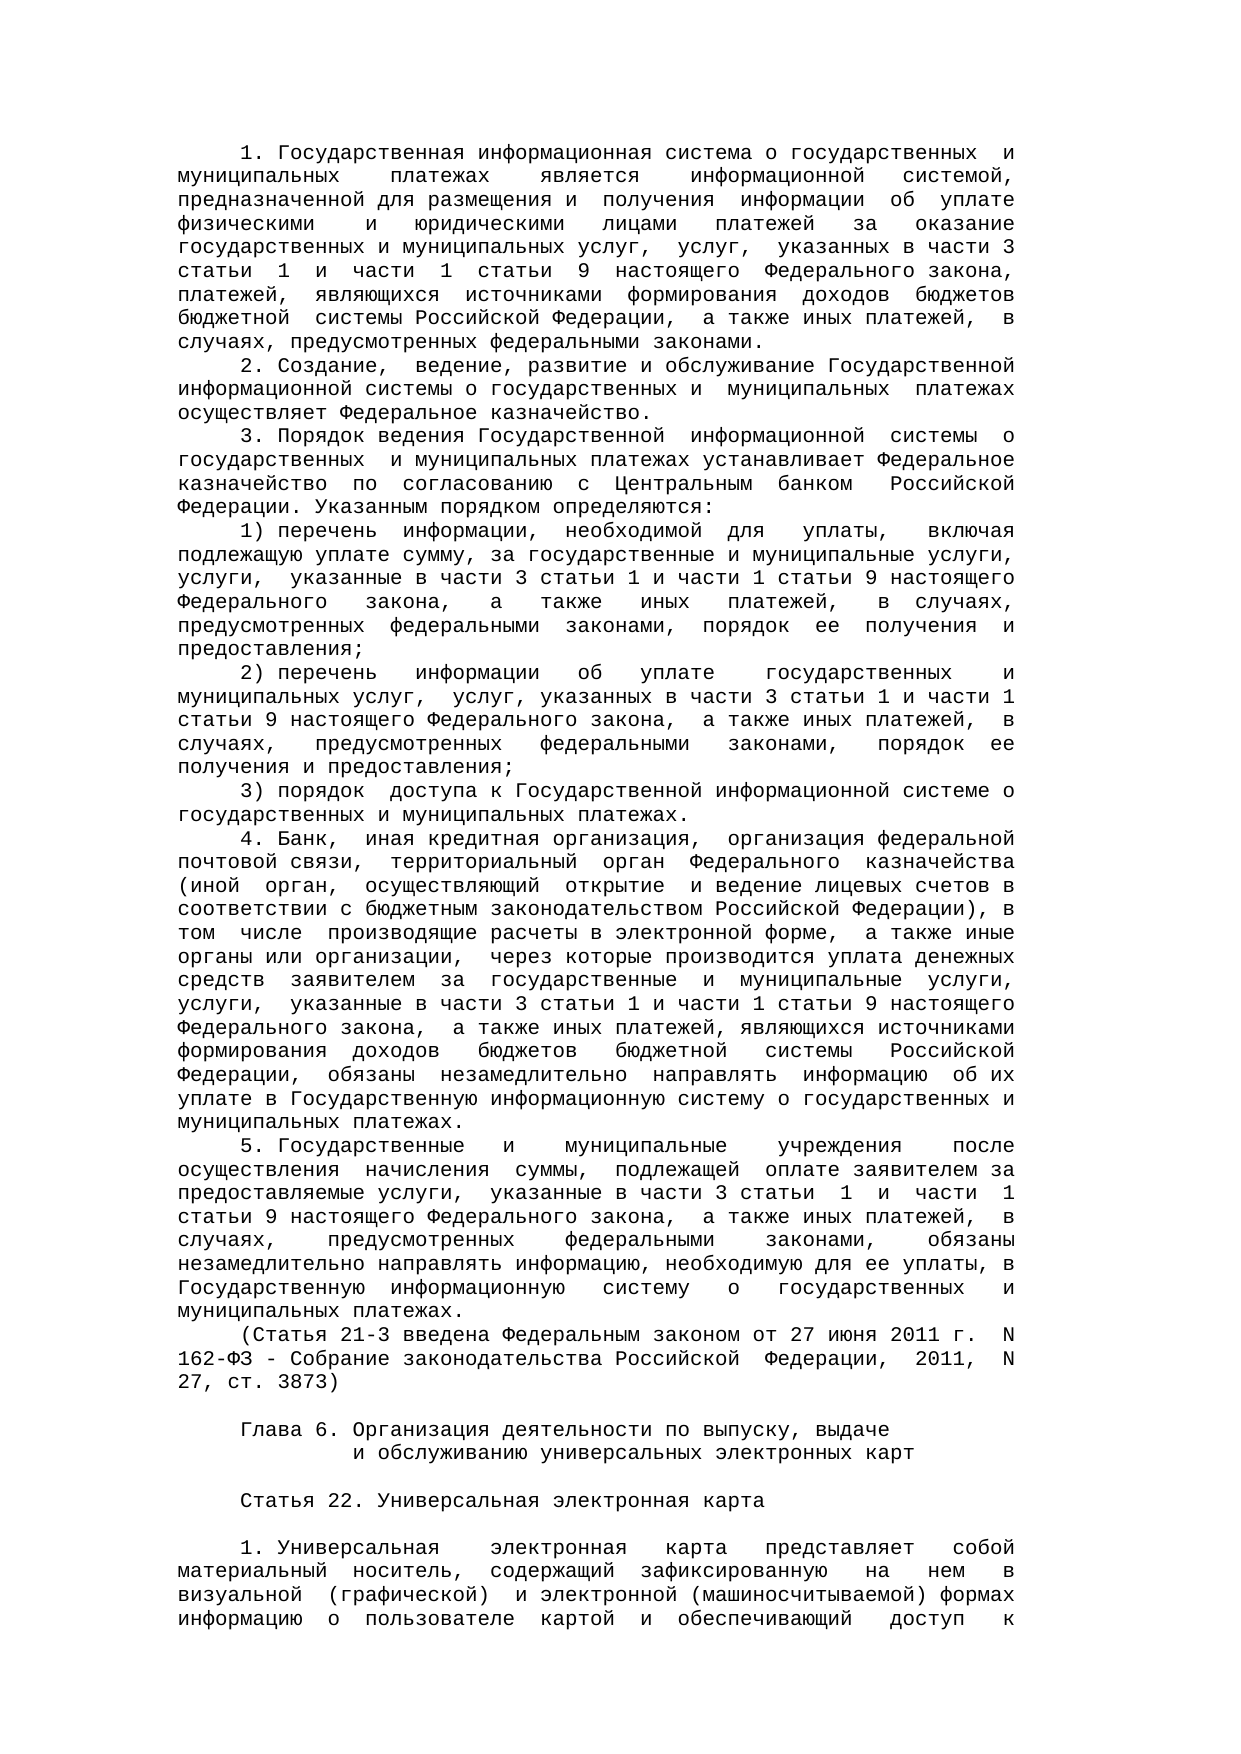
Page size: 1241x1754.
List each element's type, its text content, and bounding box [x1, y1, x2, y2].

text информационной системы о государственных и муниципальных платежах [177, 378, 1152, 402]
text (Статья 21-3 введена Федеральным законом от 27 июня 2011 г. N [177, 1324, 1152, 1348]
text предоставления; [177, 638, 1152, 662]
text муниципальных платежах. [177, 1300, 1152, 1324]
text муниципальных платежах является информационной системой, [177, 165, 1152, 189]
text осуществляет Федеральное казначейство. [177, 402, 1152, 426]
text получения и предоставления; [177, 757, 1152, 780]
text и обслуживанию универсальных электронных карт [177, 1442, 1152, 1466]
text статьи 9 настоящего Федерального закона, а также иных платежей, в [177, 709, 1152, 733]
text казначейство по согласованию с Центральным банком Российской [177, 473, 1152, 496]
text платежей, являющихся источниками формирования доходов бюджетов [177, 284, 1152, 307]
text органы или организации, через которые производится уплата денежных [177, 946, 1152, 969]
text услуги, указанные в части 3 статьи 1 и части 1 статьи 9 настоящего [177, 993, 1152, 1017]
text уплате в Государственную информационную систему о государственных и [177, 1088, 1152, 1111]
text случаях, предусмотренных федеральными законами. [177, 331, 1152, 354]
text 1. Государственная информационная система о государственных и [177, 142, 1152, 165]
text информацию о пользователе картой и обеспечивающий доступ к [177, 1608, 1152, 1631]
text подлежащую уплате сумму, за государственные и муниципальные услуги, [177, 544, 1152, 567]
text 1) перечень информации, необходимой для уплаты, включая [177, 520, 1152, 544]
text соответствии с бюджетным законодательством Российской Федерации), в [177, 898, 1152, 922]
text Федерации, обязаны незамедлительно направлять информацию об их [177, 1064, 1152, 1088]
text средств заявителем за государственные и муниципальные услуги, [177, 969, 1152, 993]
text 27, ст. 3873) [177, 1371, 1152, 1395]
text материальный носитель, содержащий зафиксированную на нем в [177, 1561, 1152, 1584]
text 2. Создание, ведение, развитие и обслуживание Государственной [177, 354, 1152, 378]
text 162-ФЗ - Собрание законодательства Российской Федерации, 2011, N [177, 1348, 1152, 1371]
text визуальной (графической) и электронной (машиносчитываемой) формах [177, 1584, 1152, 1608]
text 3) порядок доступа к Государственной информационной системе о [177, 780, 1152, 804]
text физическими и юридическими лицами платежей за оказание [177, 213, 1152, 236]
text услуги, указанные в части 3 статьи 1 и части 1 статьи 9 настоящего [177, 567, 1152, 591]
text 4. Банк, иная кредитная организация, организация федеральной [177, 827, 1152, 851]
text осуществления начисления суммы, подлежащей оплате заявителем за [177, 1158, 1152, 1182]
text предназначенной для размещения и получения информации об уплате [177, 189, 1152, 213]
text статьи 9 настоящего Федерального закона, а также иных платежей, в [177, 1206, 1152, 1229]
text 3. Порядок ведения Государственной информационной системы о [177, 426, 1152, 449]
text государственных и муниципальных платежах устанавливает Федеральное [177, 449, 1152, 473]
text том числе производящие расчеты в электронной форме, а также иные [177, 922, 1152, 946]
text государственных и муниципальных платежах. [177, 804, 1152, 827]
text формирования доходов бюджетов бюджетной системы Российской [177, 1040, 1152, 1064]
text незамедлительно направлять информацию, необходимую для ее уплаты, в [177, 1253, 1152, 1277]
text муниципальных платежах. [177, 1111, 1152, 1135]
text Федерального закона, а также иных платежей, являющихся источниками [177, 1017, 1152, 1040]
text почтовой связи, территориальный орган Федерального казначейства [177, 851, 1152, 875]
text Федерации. Указанным порядком определяются: [177, 496, 1152, 520]
text государственных и муниципальных услуг, услуг, указанных в части 3 [177, 236, 1152, 260]
text Государственную информационную систему о государственных и [177, 1277, 1152, 1300]
text предусмотренных федеральными законами, порядок ее получения и [177, 615, 1152, 638]
text (иной орган, осуществляющий открытие и ведение лицевых счетов в [177, 875, 1152, 898]
text случаях, предусмотренных федеральными законами, обязаны [177, 1229, 1152, 1253]
text 5. Государственные и муниципальные учреждения после [177, 1135, 1152, 1158]
text Федерального закона, а также иных платежей, в случаях, [177, 591, 1152, 615]
text Глава 6. Организация деятельности по выпуску, выдаче [177, 1419, 1152, 1442]
text 1. Универсальная электронная карта представляет собой [177, 1537, 1152, 1561]
text Статья 22. Универсальная электронная карта [177, 1489, 1152, 1513]
text случаях, предусмотренных федеральными законами, порядок ее [177, 733, 1152, 757]
text муниципальных услуг, услуг, указанных в части 3 статьи 1 и части 1 [177, 686, 1152, 709]
text 2) перечень информации об уплате государственных и [177, 662, 1152, 686]
text статьи 1 и части 1 статьи 9 настоящего Федерального закона, [177, 260, 1152, 284]
text бюджетной системы Российской Федерации, а также иных платежей, в [177, 307, 1152, 331]
text предоставляемые услуги, указанные в части 3 статьи 1 и части 1 [177, 1182, 1152, 1206]
